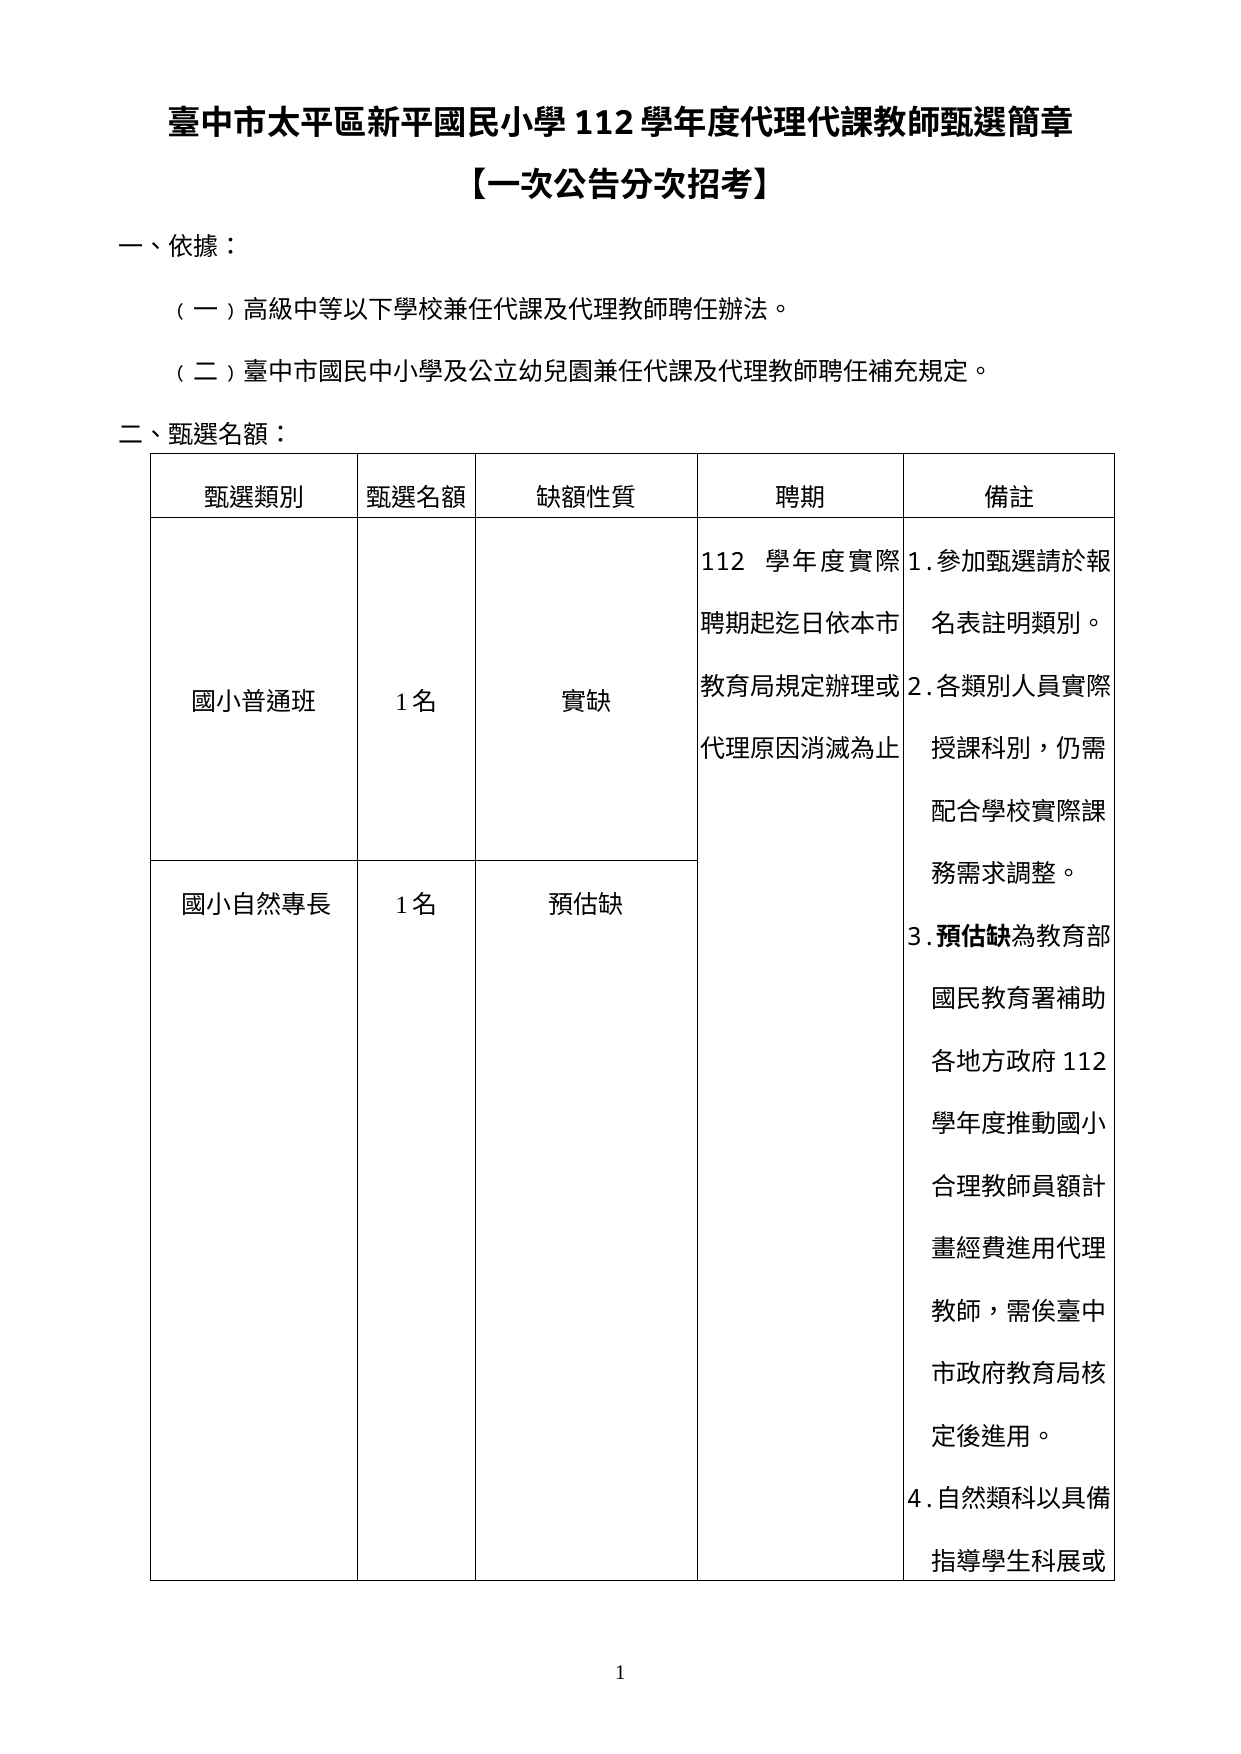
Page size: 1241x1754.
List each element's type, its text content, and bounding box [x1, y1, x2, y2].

table_header 甄選類別 [151, 454, 357, 517]
table_header 備註 [904, 454, 1114, 517]
text 一、依據： [118, 203, 1122, 266]
text 【一次公告分次招考】 [118, 141, 1122, 203]
table_cell 國小自然專長 [151, 861, 357, 1580]
table_cell 112 學年度實際聘期起迄日依本市教育局規定辦理或代理原因消滅為止 [698, 518, 903, 1580]
table_cell 預估缺 [476, 861, 697, 1580]
table_cell 實缺 [476, 518, 697, 860]
table_cell 1名 [358, 518, 475, 860]
text ﹙一﹚高級中等以下學校兼任代課及代理教師聘任辦法。 [143, 266, 1122, 328]
text 二、甄選名額： [118, 391, 1122, 453]
table_header 甄選名額 [358, 454, 475, 517]
table_header 缺額性質 [476, 454, 697, 517]
table_cell 1.參加甄選請於報名表註明類別。 2.各類別人員實際授課科別，仍需配合學校實際課務需求調整。 3.預估缺為教育部國民教育署補助各地方政府112學年度推動國小合理教師員額計畫經費進用代理教師，需俟臺中市政府教育局核定後進用。 4.自然類科以具備指導學生科展或 [904, 518, 1114, 1580]
table_cell 國小普通班 [151, 518, 357, 860]
table_header 聘期 [698, 454, 903, 517]
text 臺中市太平區新平國民小學112學年度代理代課教師甄選簡章 [118, 78, 1122, 141]
text ﹙二﹚臺中市國民中小學及公立幼兒園兼任代課及代理教師聘任補充規定。 [143, 328, 1122, 391]
table_cell 1名 [358, 861, 475, 1580]
